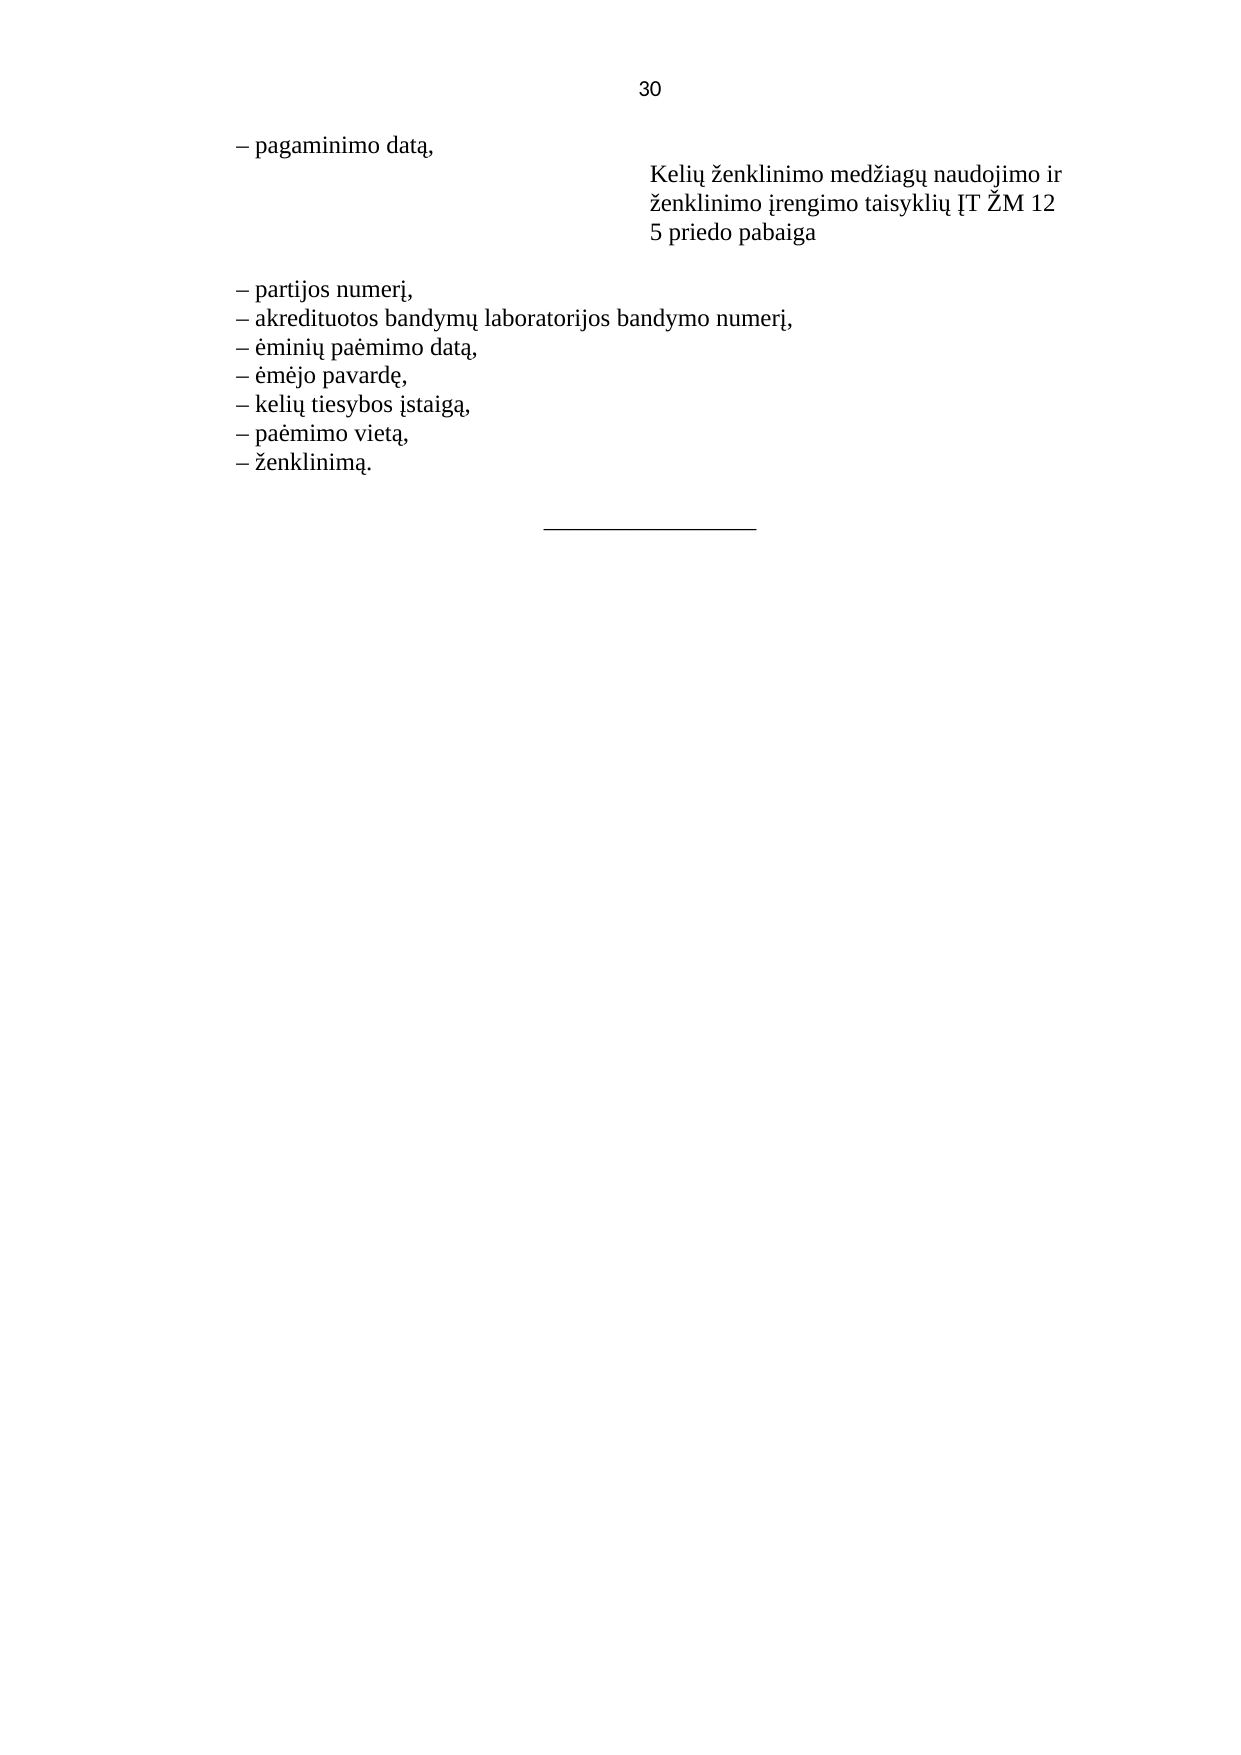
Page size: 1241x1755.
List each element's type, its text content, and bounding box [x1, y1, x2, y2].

text – akredituotos bandymų laboratorijos bandymo numerį, [177, 303, 1122, 332]
text _________________ [177, 504, 1122, 533]
text – paėmimo vietą, [177, 418, 1122, 447]
text ženklinimo įrengimo taisyklių ĮT ŽM 12 [649, 188, 1122, 217]
text 5 priedo pabaiga [649, 217, 1122, 246]
text – pagaminimo datą, [177, 131, 1122, 159]
text – kelių tiesybos įstaigą, [177, 389, 1122, 418]
text – ėmėjo pavardę, [177, 361, 1122, 389]
text – ženklinimą. [177, 447, 1122, 476]
text – partijos numerį, [177, 274, 1122, 303]
text – ėminių paėmimo datą, [177, 332, 1122, 361]
text Kelių ženklinimo medžiagų naudojimo ir [649, 159, 1122, 188]
